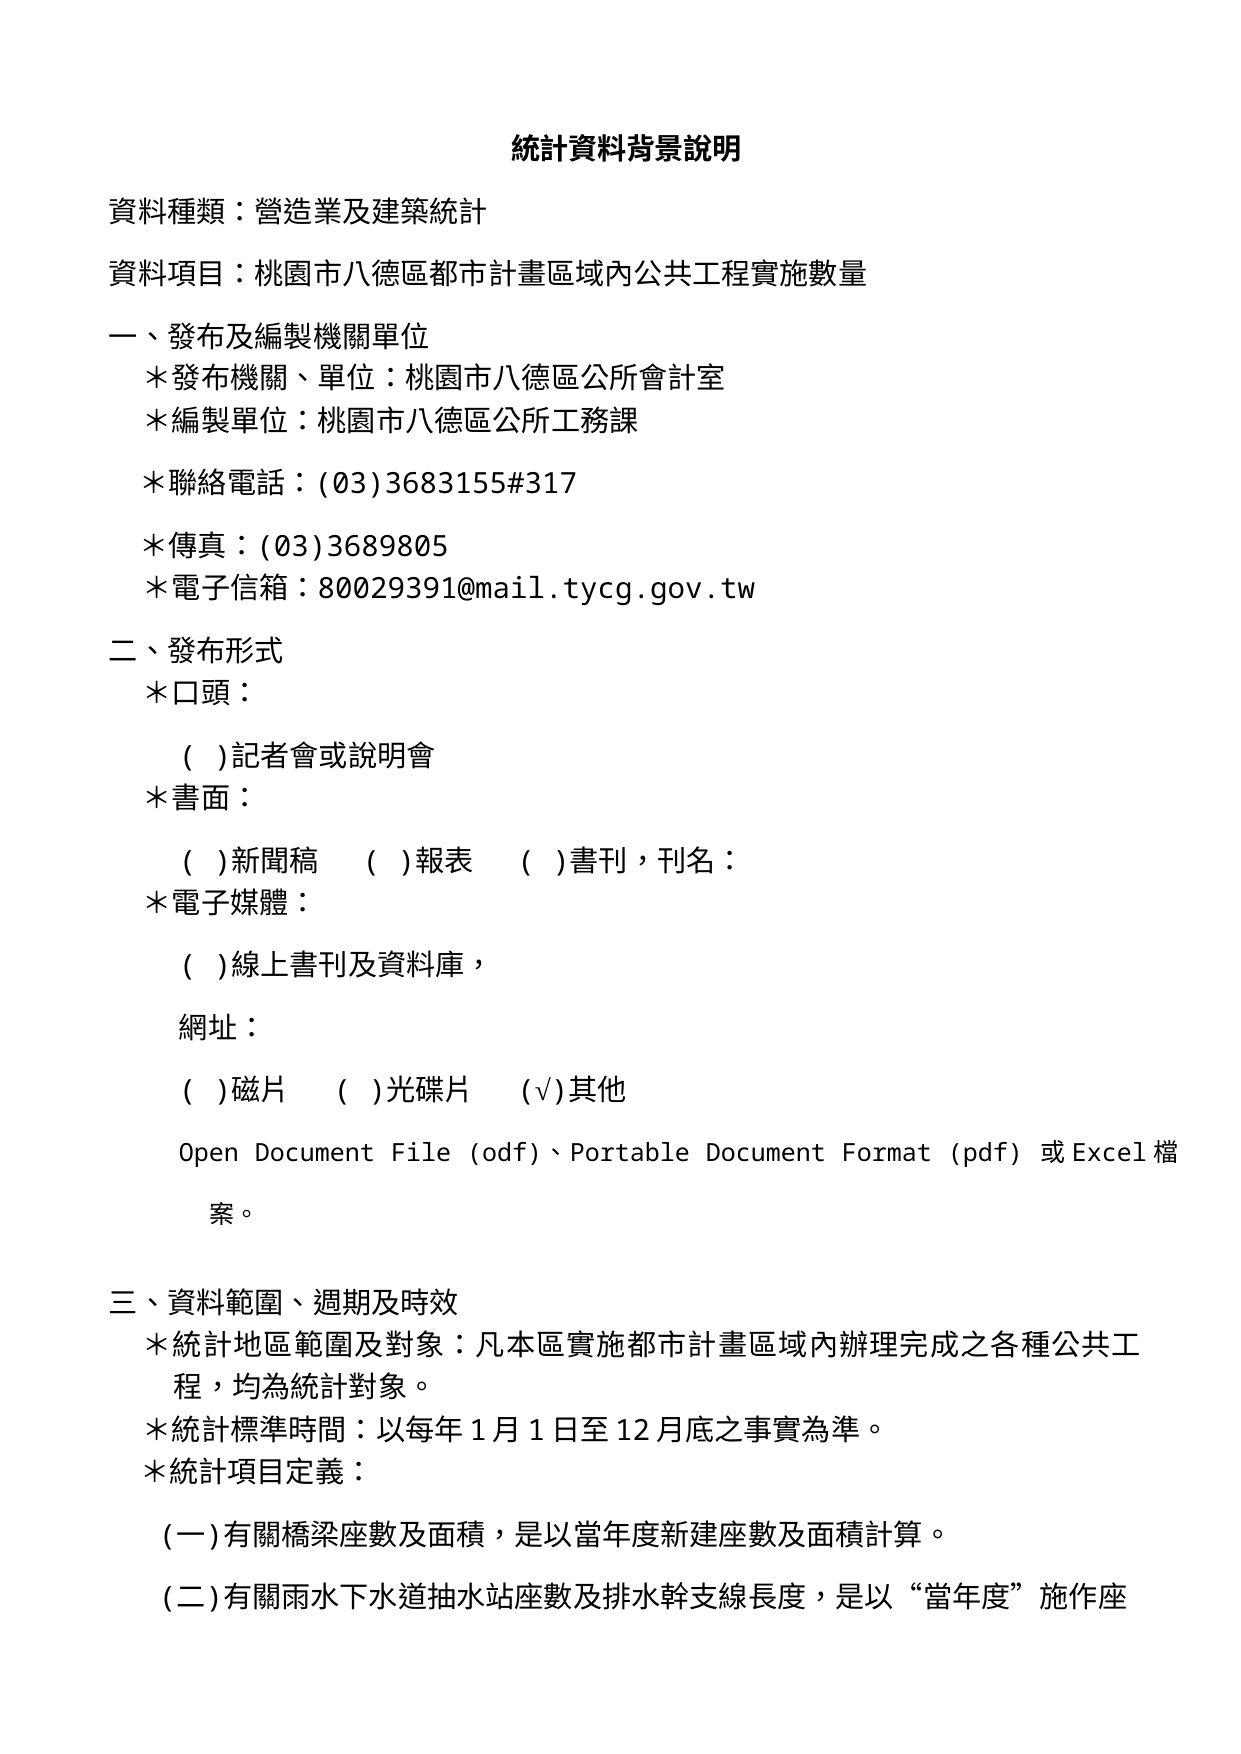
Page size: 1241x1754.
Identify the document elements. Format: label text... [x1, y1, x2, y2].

table_header 統計資料背景說明 資料種類：營造業及建築統計 資料項目：桃園市八德區都市計畫區域內公共工程實施數量 一、發布及編製機關單位 ＊發布機關、單位：桃園市八德區公所會計室 ＊編製單位：桃園市八德區公所工務課 ＊聯絡電話：(03)3683155#317 ＊傳真：(03)3689805 ＊電子信箱：80029391@mail.tycg.gov.tw 二、發布形式 ＊口頭： ( )記者會或說明會 ＊書面： ( )新聞稿 ( )報表 ( )書刊，刊名： ＊電子媒體： ( )線上書刊及資料庫， 網址： ( )磁片 ( )光碟片 (√)其他 Open Document File (odf)、Portable Document Format (pdf) 或Excel檔案。 三、資料範圍、週期及時效 ＊統計地區範圍及對象：凡本區實施都市計畫區域內辦理完成之各種公共工程，均為統計對象。 ＊統計標準時間：以每年1月1日至12月底之事實為準。 ＊統計項目定義： (一)有關橋梁座數及面積，是以當年度新建座數及面積計算。 (二)有關雨水下水道抽水站座數及排水幹支線長度，是以“當年度”施作座數及長度計算。 (三)有關污水下水道污水處理廠座數及污水幹支線長度，是以“當年度”施作座數及長度計算。 (四)有關公園處數及面積，是以當年度新建處數及面積計算。 (五)各工程類別數量以各該年事業費追加減後之工程數量為準。 (六)有工程實施數量，而未列有工程費者，係屬義務勞動者。 (七)有關雨水之抽水量是以“當年度”施作完成可處理之數量。 (八)有關污水下水道之處理量是以“當年度”施作完成可處理之數量。 ＊統計單位：平方公尺、座、m³/秒、m³/日、公尺、處。 ＊統計分類：工程類別分為道路(按瀝青、水泥混凝土、石子、沙土等路面分)、橋梁(按鋼筋混凝土橋及其他分)、下水道(按雨水下水道及污水下水道分，其中雨水下水道按設置抽水站座數、抽水量(m³/秒)及排水幹支線長度統計；污水下水道按設置污水處理廠座數、處理量(m³/日)及污水幹支線長度統計)、公園(按處數及面積分)等4大類。 ＊發布週期(指資料編製或產生之頻率，如月、季、年等)：年。 ＊時效(指統計標準時間至資料發布時間之間隔時間)：1個月。 ＊資料變革：無。 四、公開資料發布訊息 ＊預告發布日期(含預告方式及週期)：每年終了後1個月(原訂預告發布日期如遇例假日或國定假日則延至下一個工作日發布)。 ＊同步發送單位(說明資料發布時同步發送之單位或可同步查得該資料之網址)：桃園市政府工務局。 五、資料品質 ＊統計指標編製方法與資料來源說明：依據業務資料彙編。 ＊統計資料交叉查核及確保資料合理性之機制(說明各項資料之相互關係及不同資料來源之相關統計差異性)：紙本紀錄與電子檔案交叉查核。 六、須注意及預定改變之事項(說明預定修正之資料、定義、統計方法等及其修正原因)：無。 七、其他事項：無。 [98, 105, 1155, 1616]
